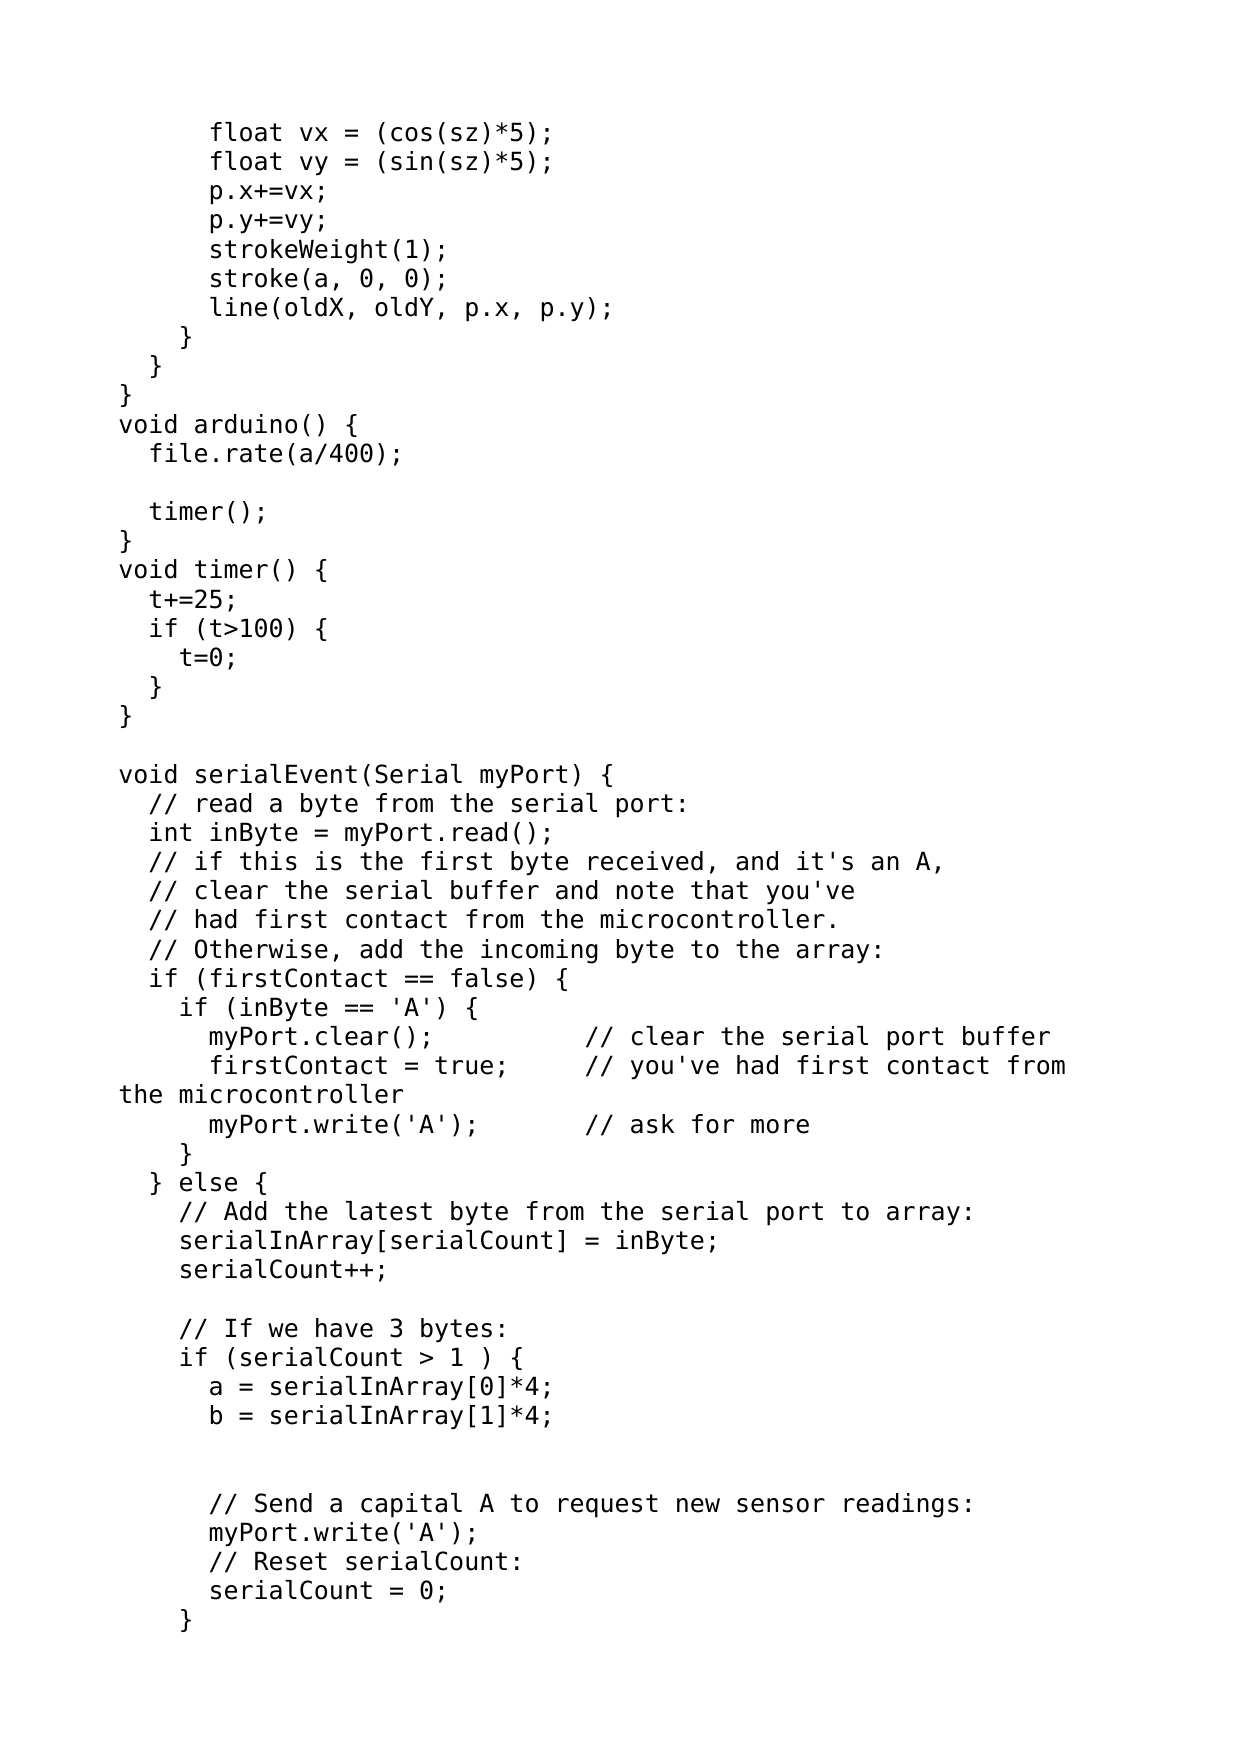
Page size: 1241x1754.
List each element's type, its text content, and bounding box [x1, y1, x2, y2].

text float vx = (cos(sz)*5); float vy = (sin(sz)*5); p.x+=vx; p.y+=vy; strokeWeight(1); stroke(a, 0, 0); line(oldX, oldY, p.x, p.y); } } } void arduino() { file.rate(a/400); timer(); } void timer() { t+=25; if (t>100) { t=0; } } void serialEvent(Serial myPort) { // read a byte from the serial port: int inByte = myPort.read(); // if this is the first byte received, and it's an A, // clear the serial buffer and note that you've // had first contact from the microcontroller. // Otherwise, add the incoming byte to the array: if (firstContact == false) { if (inByte == 'A') { myPort.clear(); // clear the serial port buffer firstContact = true; // you've had first contact from the microcontroller myPort.write('A'); // ask for more } } else { // Add the latest byte from the serial port to array: serialInArray[serialCount] = inByte; serialCount++; // If we have 3 bytes: if (serialCount > 1 ) { a = serialInArray[0]*4; b = serialInArray[1]*4; // Send a capital A to request new sensor readings: myPort.write('A'); // Reset serialCount: serialCount = 0; } [118, 118, 1122, 1635]
